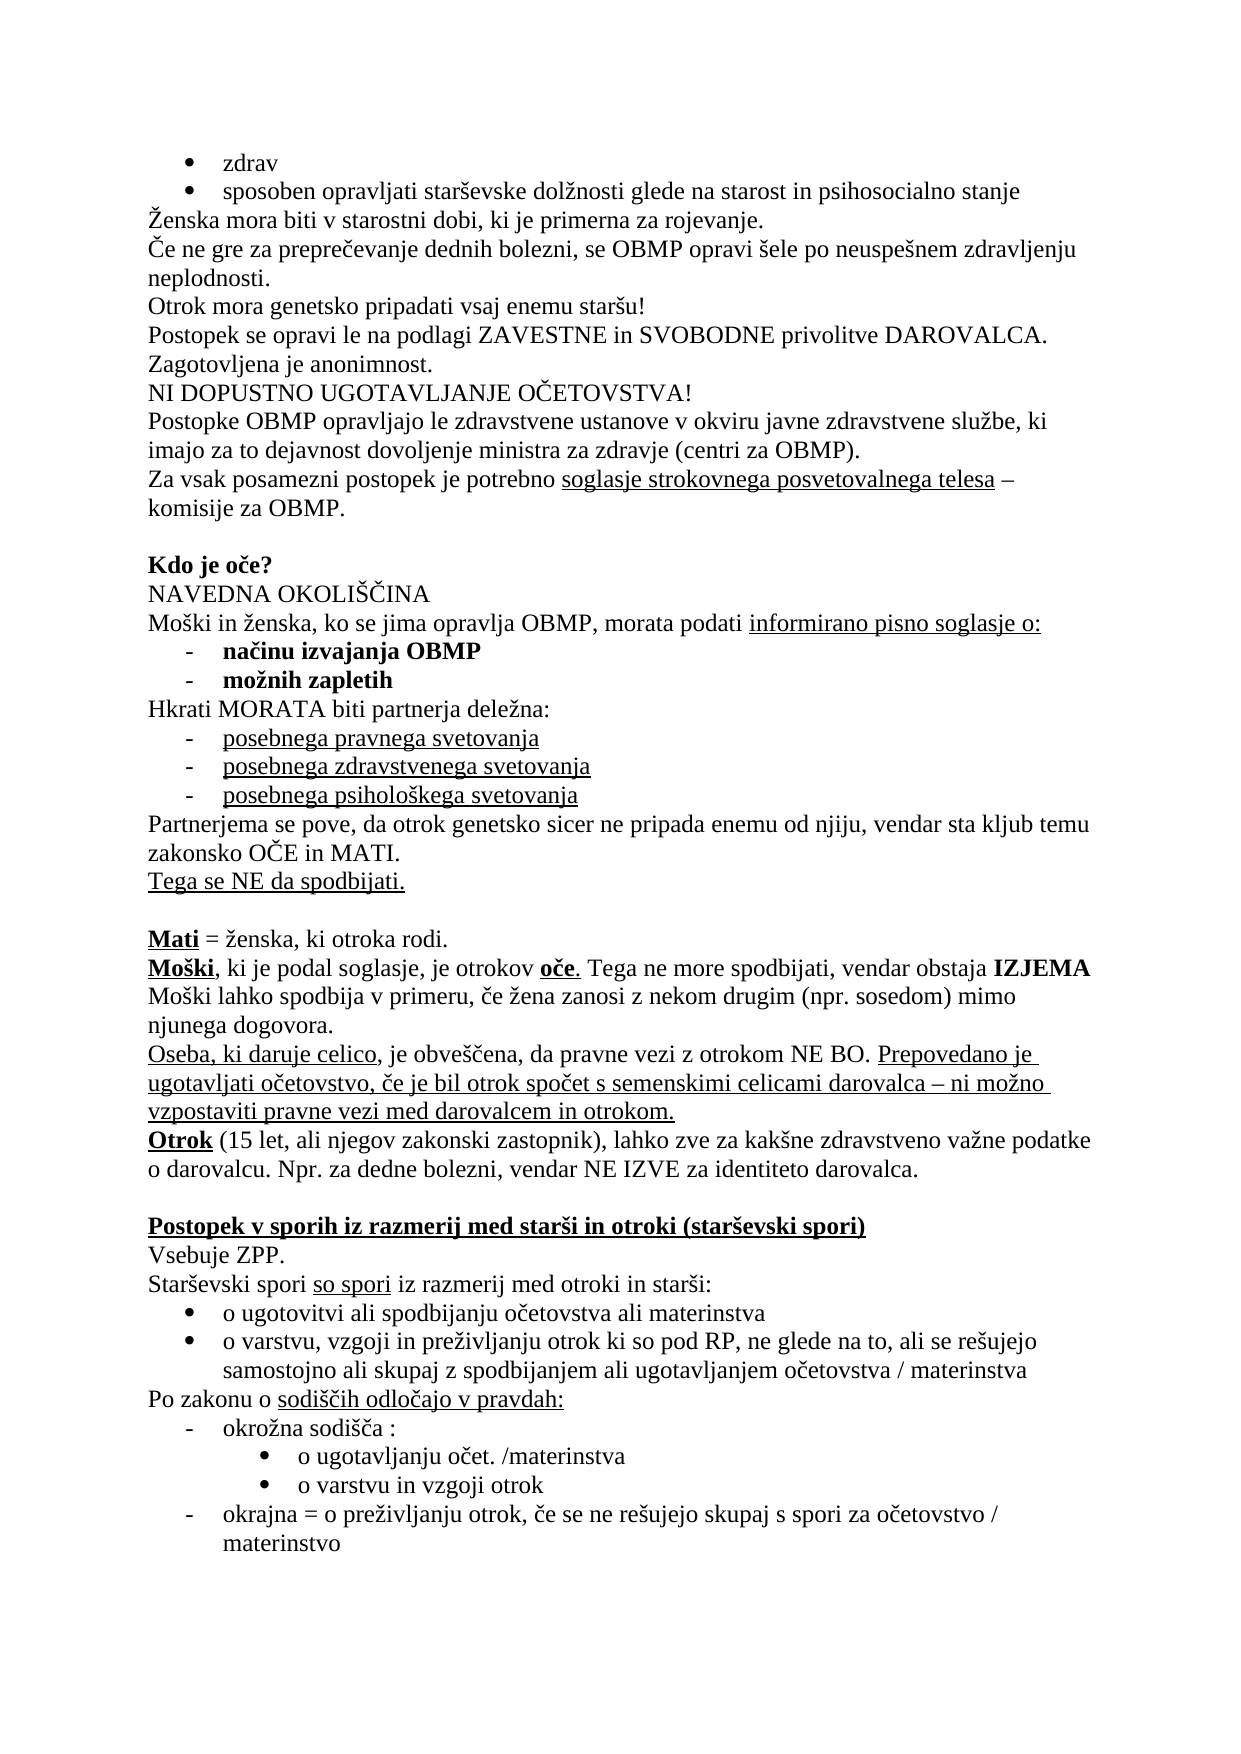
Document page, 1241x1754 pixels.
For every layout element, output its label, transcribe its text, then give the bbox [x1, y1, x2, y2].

list zdrav [185, 148, 1093, 176]
list posebnega pravnega svetovanja [185, 723, 1093, 751]
text Postopke OBMP opravljajo le zdravstvene ustanove v okviru javne zdravstvene službe, ki imajo za to dejavnost dovoljenje ministra za zdravje (centri za OBMP). [148, 406, 1093, 464]
text Ženska mora biti v starostni dobi, ki je primerna za rojevanje. [148, 205, 1093, 234]
list posebnega zdravstvenega svetovanja [185, 751, 1093, 780]
list posebnega psihološkega svetovanja [185, 780, 1093, 809]
text NI DOPUSTNO UGOTAVLJANJE OČETOVSTVA! [148, 378, 1093, 406]
list načinu izvajanja OBMP [185, 636, 1093, 665]
text Po zakonu o sodiščih odločajo v pravdah: [148, 1384, 1093, 1413]
text Kdo je oče? [148, 550, 1093, 579]
text NAVEDNA OKOLIŠČINA [148, 579, 1093, 608]
text Če ne gre za preprečevanje dednih bolezni, se OBMP opravi šele po neuspešnem zdravljenju neplodnosti. [148, 234, 1093, 291]
list okrožna sodišča : [185, 1413, 1093, 1441]
text Moški lahko spodbija v primeru, če žena zanosi z nekom drugim (npr. sosedom) mimo njunega dogovora. [148, 981, 1093, 1039]
text Mati = ženska, ki otroka rodi. [148, 924, 1093, 953]
list o ugotovitvi ali spodbijanju očetovstva ali materinstva [185, 1298, 1093, 1326]
text Otrok mora genetsko pripadati vsaj enemu staršu! [148, 291, 1093, 320]
text Partnerjema se pove, da otrok genetsko sicer ne pripada enemu od njiju, vendar sta kljub temu zakonsko OČE in MATI. [148, 809, 1093, 866]
text Otrok (15 let, ali njegov zakonski zastopnik), lahko zve za kakšne zdravstveno važne podatke o darovalcu. Npr. za dedne bolezni, vendar NE IZVE za identiteto darovalca. [148, 1125, 1093, 1183]
list o varstvu in vzgoji otrok [260, 1470, 1093, 1499]
list o varstvu, vzgoji in preživljanju otrok ki so pod RP, ne glede na to, ali se rešujejo samostojno ali skupaj z spodbijanjem ali ugotavljanjem očetovstva / materinstva [185, 1326, 1093, 1384]
list sposoben opravljati starševske dolžnosti glede na starost in psihosocialno stanje [185, 176, 1093, 205]
text Moški in ženska, ko se jima opravlja OBMP, morata podati informirano pisno soglasje o: [148, 608, 1093, 636]
list okrajna = o preživljanju otrok, če se ne rešujejo skupaj s spori za očetovstvo / materinstvo [185, 1499, 1093, 1556]
text Postopek se opravi le na podlagi ZAVESTNE in SVOBODNE privolitve DAROVALCA. [148, 320, 1093, 349]
text Tega se NE da spodbijati. [148, 866, 1093, 895]
text Moški, ki je podal soglasje, je otrokov oče. Tega ne more spodbijati, vendar obstaja IZJEMA [148, 953, 1093, 981]
list možnih zapletih [185, 665, 1093, 694]
text Vsebuje ZPP. [148, 1240, 1093, 1269]
text Zagotovljena je anonimnost. [148, 349, 1093, 378]
text Za vsak posamezni postopek je potrebno soglasje strokovnega posvetovalnega telesa – komisije za OBMP. [148, 464, 1093, 521]
text Hkrati MORATA biti partnerja deležna: [148, 694, 1093, 723]
text Starševski spori so spori iz razmerij med otroki in starši: [148, 1269, 1093, 1298]
text Oseba, ki daruje celico, je obveščena, da pravne vezi z otrokom NE BO. Prepovedano je ugotavljati očetovstvo, če je bil otrok spočet s semenskimi celicami darovalca – ni možno vzpostaviti pravne vezi med darovalcem in otrokom. [148, 1039, 1093, 1125]
text Postopek v sporih iz razmerij med starši in otroki (starševski spori) [148, 1211, 1093, 1240]
list o ugotavljanju očet. /materinstva [260, 1441, 1093, 1470]
